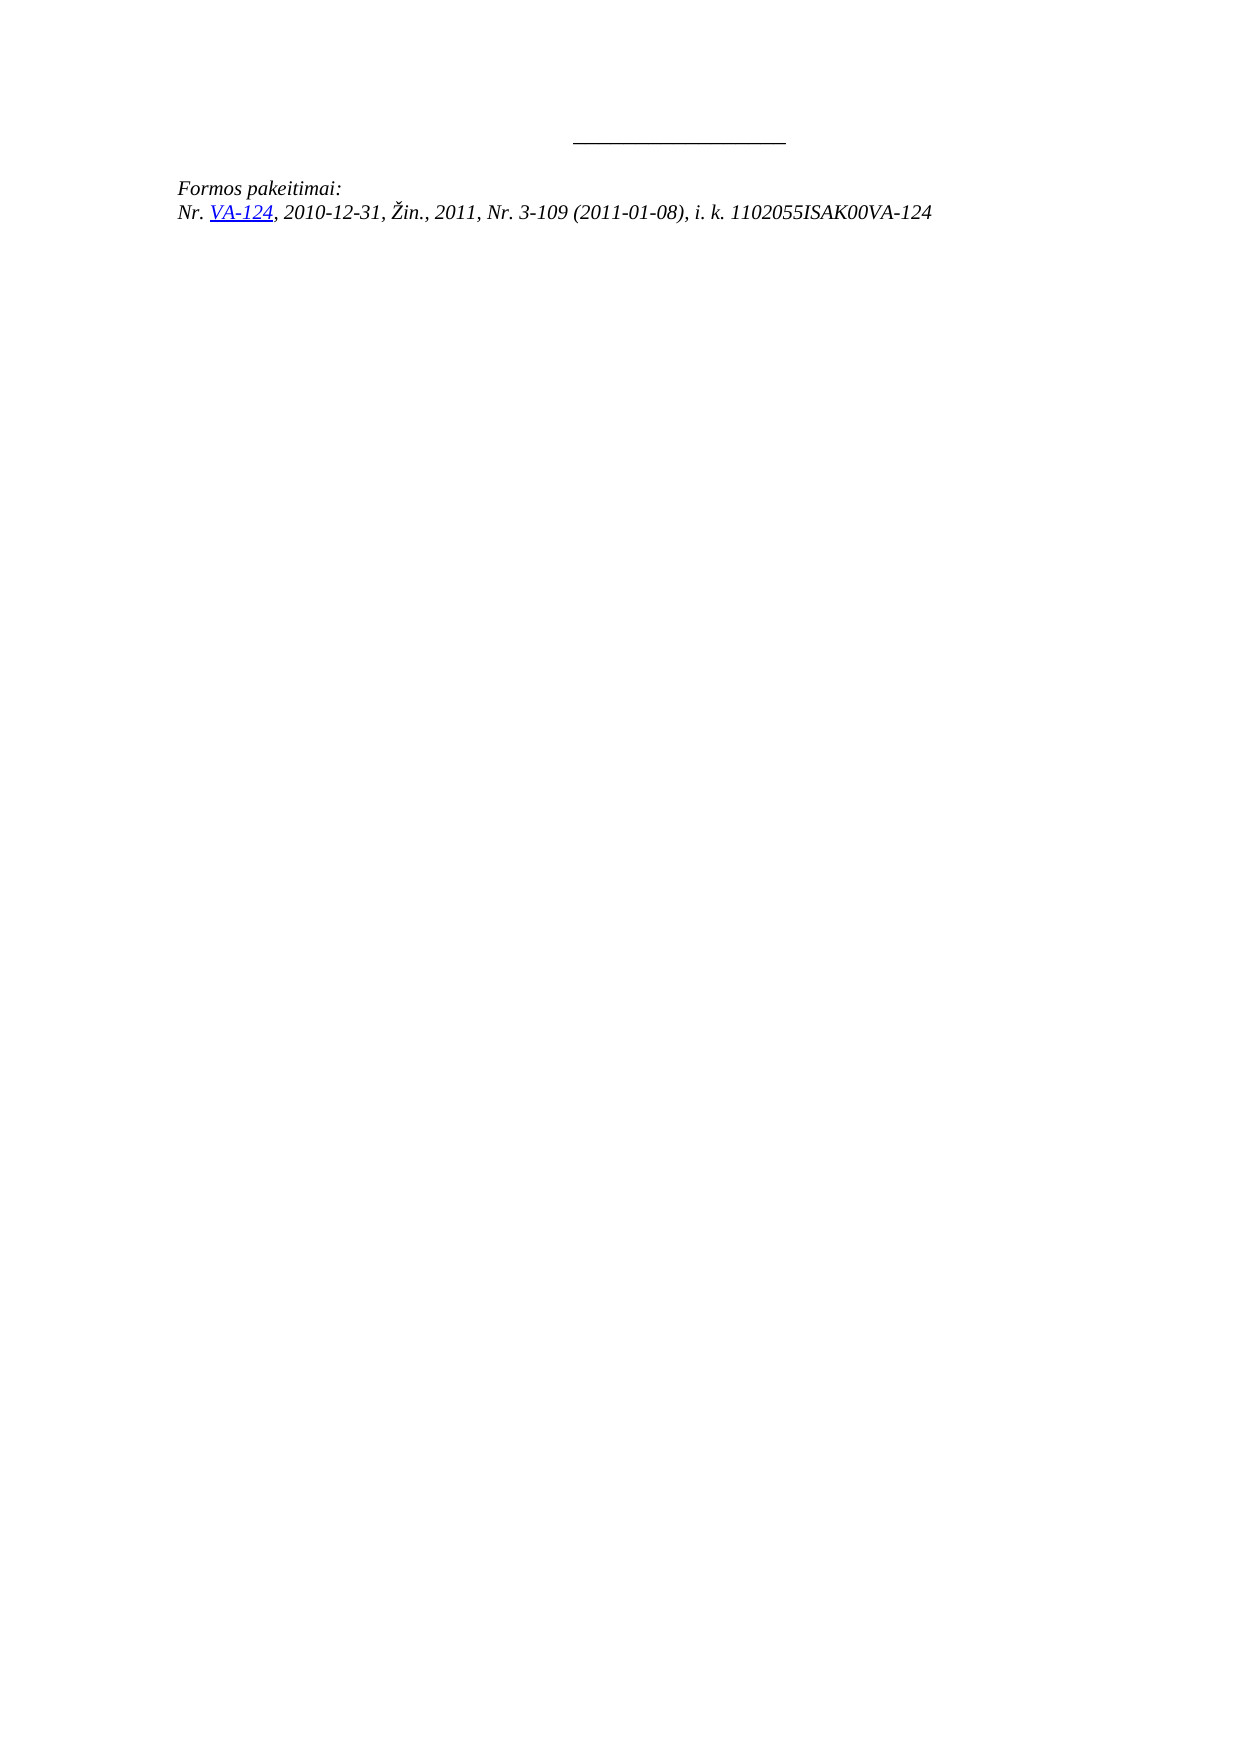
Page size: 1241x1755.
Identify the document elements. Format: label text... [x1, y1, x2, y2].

text Nr. VA-124, 2010-12-31, Žin., 2011, Nr. 3-109 (2011-01-08), i. k. 1102055ISAK00VA-124 [177, 200, 1181, 224]
text Formos pakeitimai: [177, 176, 1181, 200]
text _________________ [177, 118, 1181, 147]
